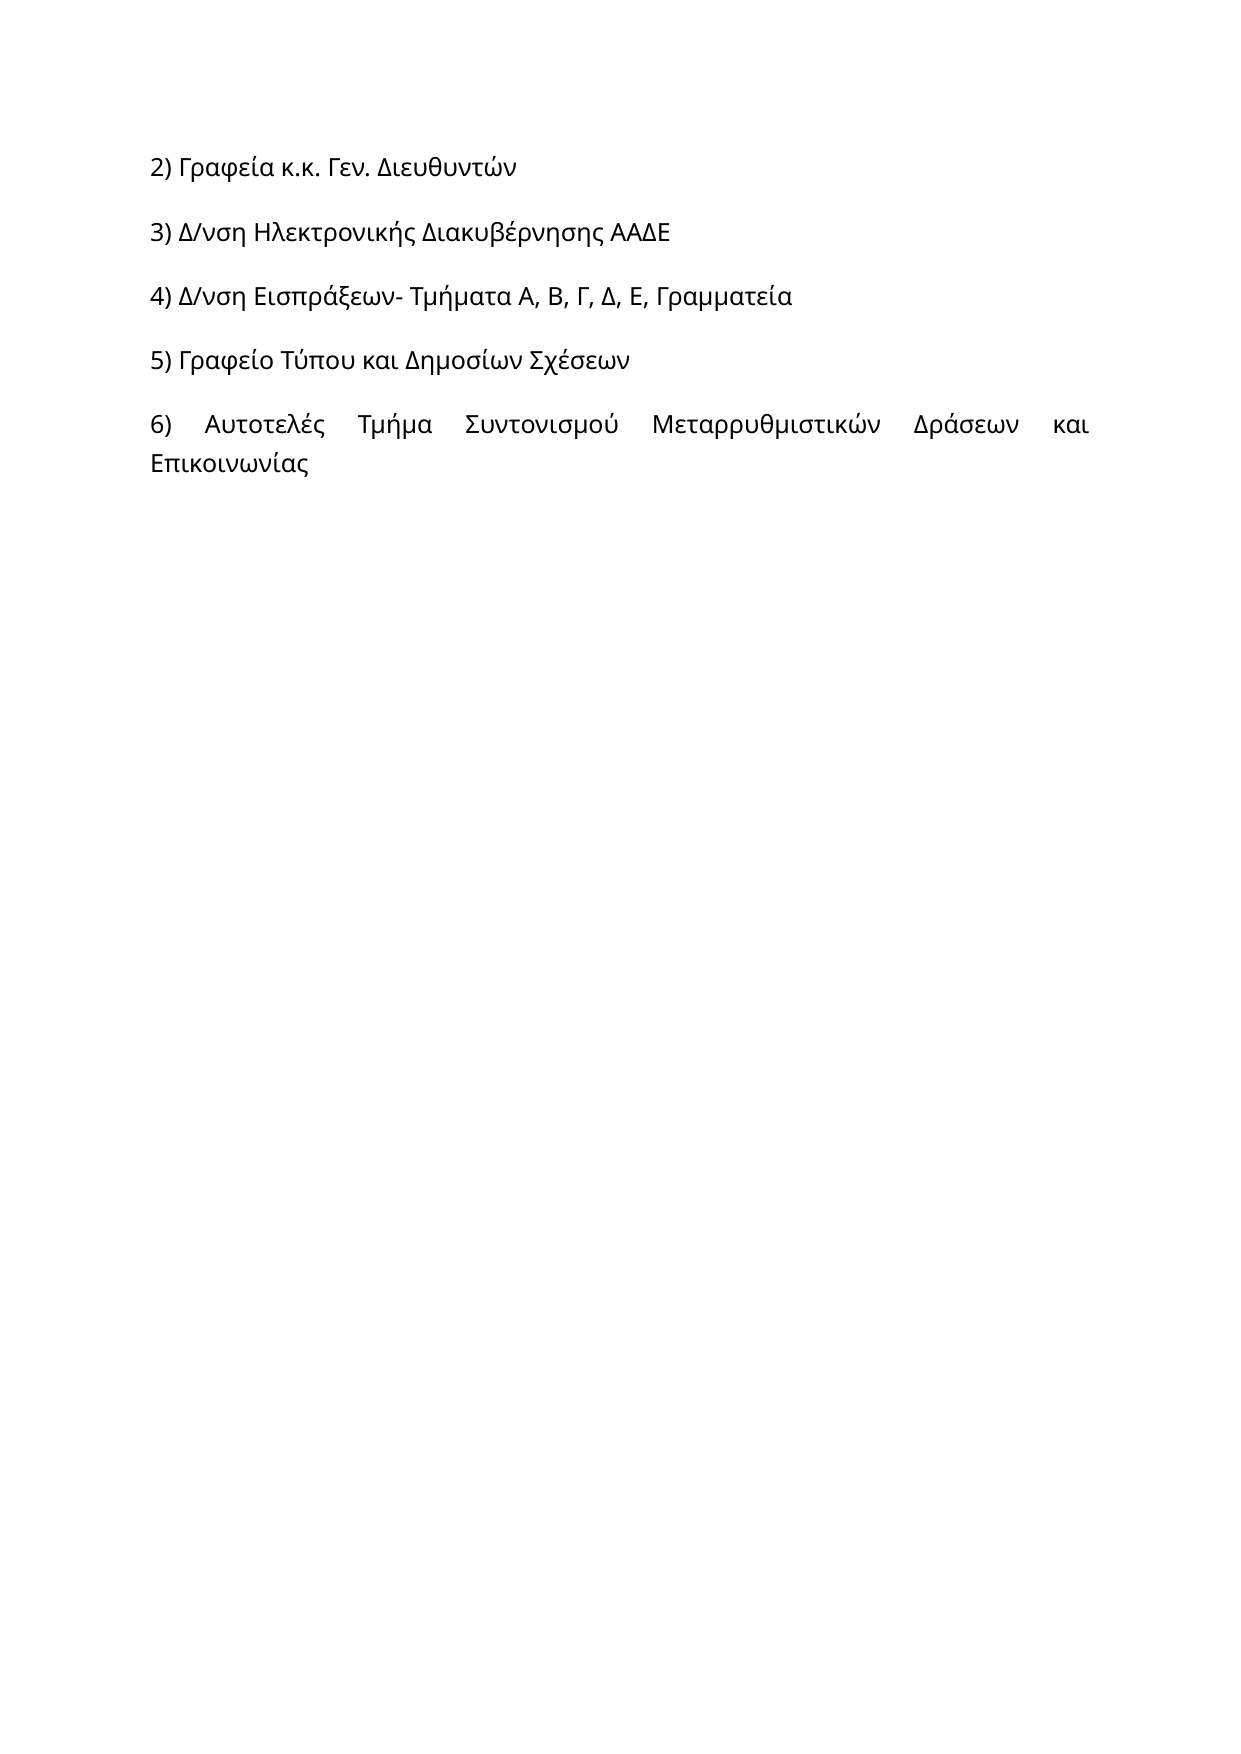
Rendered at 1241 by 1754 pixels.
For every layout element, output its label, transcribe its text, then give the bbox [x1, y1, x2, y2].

text 5) Γραφείο Τύπου και Δημοσίων Σχέσεων [150, 342, 1090, 377]
text 6) Αυτοτελές Τμήμα Συντονισμού Μεταρρυθμιστικών Δράσεων και Επικοινωνίας [150, 407, 1090, 480]
text 2) Γραφεία κ.κ. Γεν. Διευθυντών [150, 150, 1090, 184]
text 3) Δ/νση Ηλεκτρονικής Διακυβέρνησης ΑΑΔΕ [150, 214, 1090, 248]
text 4) Δ/νση Εισπράξεων- Τμήματα Α, Β, Γ, Δ, Ε, Γραμματεία [150, 278, 1090, 312]
